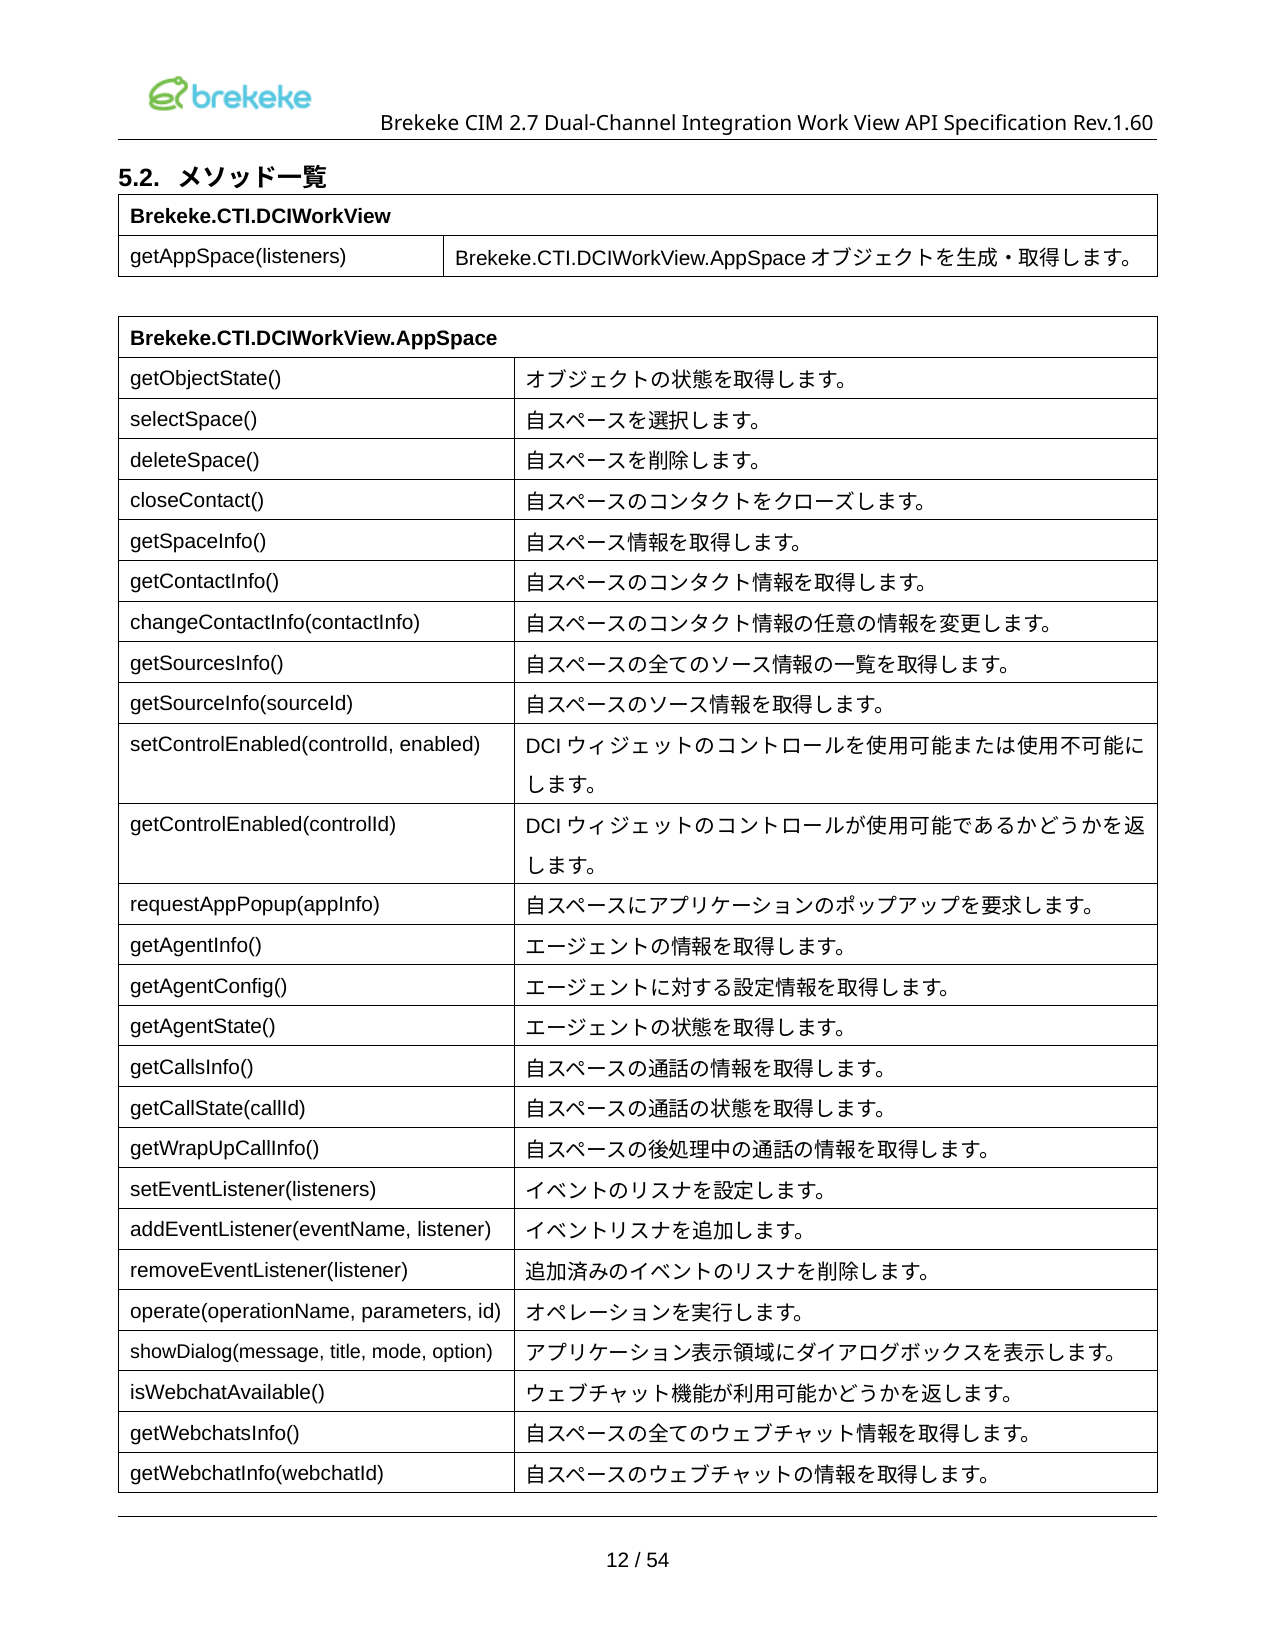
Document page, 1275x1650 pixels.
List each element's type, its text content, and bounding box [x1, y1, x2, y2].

table_cell 自スペースのコンタクトをクローズします。 [515, 480, 1157, 519]
table_cell 自スペースのコンタクト情報を取得します。 [515, 561, 1157, 601]
table_cell イベントリスナを追加します。 [515, 1209, 1157, 1248]
table_cell getObjectState() [119, 358, 514, 397]
table_cell オブジェクトの状態を取得します。 [515, 358, 1157, 397]
table_cell getAppSpace(listeners) [119, 236, 443, 276]
table_cell getAgentInfo() [119, 925, 514, 964]
table_cell getAgentState() [119, 1006, 514, 1045]
table_header Brekeke.CTI.DCIWorkView.AppSpace [119, 317, 1157, 357]
table_cell 自スペースにアプリケーションのポップアップを要求します。 [515, 884, 1157, 923]
table_cell 自スペースのウェブチャットの情報を取得します。 [515, 1453, 1157, 1492]
table_cell setControlEnabled(controlId, enabled) [119, 724, 514, 803]
table_cell getCallsInfo() [119, 1046, 514, 1086]
table_cell showDialog(message, title, mode, option) [119, 1331, 514, 1370]
table_cell 自スペースの後処理中の通話の情報を取得します。 [515, 1128, 1157, 1167]
table_cell getSourcesInfo() [119, 642, 514, 682]
table_cell 自スペースの全てのソース情報の一覧を取得します。 [515, 642, 1157, 682]
table_cell 自スペースの通話の情報を取得します。 [515, 1046, 1157, 1086]
table_cell 自スペースのコンタクト情報の任意の情報を変更します。 [515, 602, 1157, 641]
table_cell setEventListener(listeners) [119, 1168, 514, 1208]
table_cell エージェントの情報を取得します。 [515, 925, 1157, 964]
subtitle メソッド一覧 [118, 155, 1157, 194]
table_cell getAgentConfig() [119, 965, 514, 1005]
table_cell 自スペースの全てのウェブチャット情報を取得します。 [515, 1412, 1157, 1452]
table_cell 自スペースを選択します。 [515, 399, 1157, 438]
table_cell 追加済みのイベントのリスナを削除します。 [515, 1250, 1157, 1289]
table_cell getWrapUpCallInfo() [119, 1128, 514, 1167]
table_cell DCIウィジェットのコントロールを使用可能または使用不可能にします。 [515, 724, 1157, 803]
table_cell 自スペースのソース情報を取得します。 [515, 683, 1157, 722]
table_cell getCallState(callId) [119, 1087, 514, 1127]
table_cell エージェントの状態を取得します。 [515, 1006, 1157, 1045]
table_cell getWebchatsInfo() [119, 1412, 514, 1452]
table_cell 自スペース情報を取得します。 [515, 520, 1157, 560]
table_cell getContactInfo() [119, 561, 514, 601]
table_cell requestAppPopup(appInfo) [119, 884, 514, 923]
table_cell getWebchatInfo(webchatId) [119, 1453, 514, 1492]
table_cell selectSpace() [119, 399, 514, 438]
table_cell isWebchatAvailable() [119, 1371, 514, 1411]
table_cell イベントのリスナを設定します。 [515, 1168, 1157, 1208]
picture [125, 65, 333, 122]
table_cell アプリケーション表示領域にダイアログボックスを表示します。 [515, 1331, 1157, 1370]
table_cell オペレーションを実行します。 [515, 1290, 1157, 1330]
table_cell DCIウィジェットのコントロールが使用可能であるかどうかを返します。 [515, 804, 1157, 883]
table_cell エージェントに対する設定情報を取得します。 [515, 965, 1157, 1005]
table_cell 自スペースの通話の状態を取得します。 [515, 1087, 1157, 1127]
table_cell addEventListener(eventName, listener) [119, 1209, 514, 1248]
table_cell changeContactInfo(contactInfo) [119, 602, 514, 641]
table_cell Brekeke.CTI.DCIWorkView.AppSpaceオブジェクトを生成・取得します。 [444, 236, 1157, 276]
table_cell ウェブチャット機能が利用可能かどうかを返します。 [515, 1371, 1157, 1411]
table_cell 自スペースを削除します。 [515, 439, 1157, 479]
table_header Brekeke.CTI.DCIWorkView [119, 195, 1157, 235]
table_cell deleteSpace() [119, 439, 514, 479]
table_cell operate(operationName, parameters, id) [119, 1290, 514, 1330]
table_cell getSpaceInfo() [119, 520, 514, 560]
table_cell getSourceInfo(sourceId) [119, 683, 514, 722]
table_cell removeEventListener(listener) [119, 1250, 514, 1289]
table_cell closeContact() [119, 480, 514, 519]
table_cell getControlEnabled(controlId) [119, 804, 514, 883]
